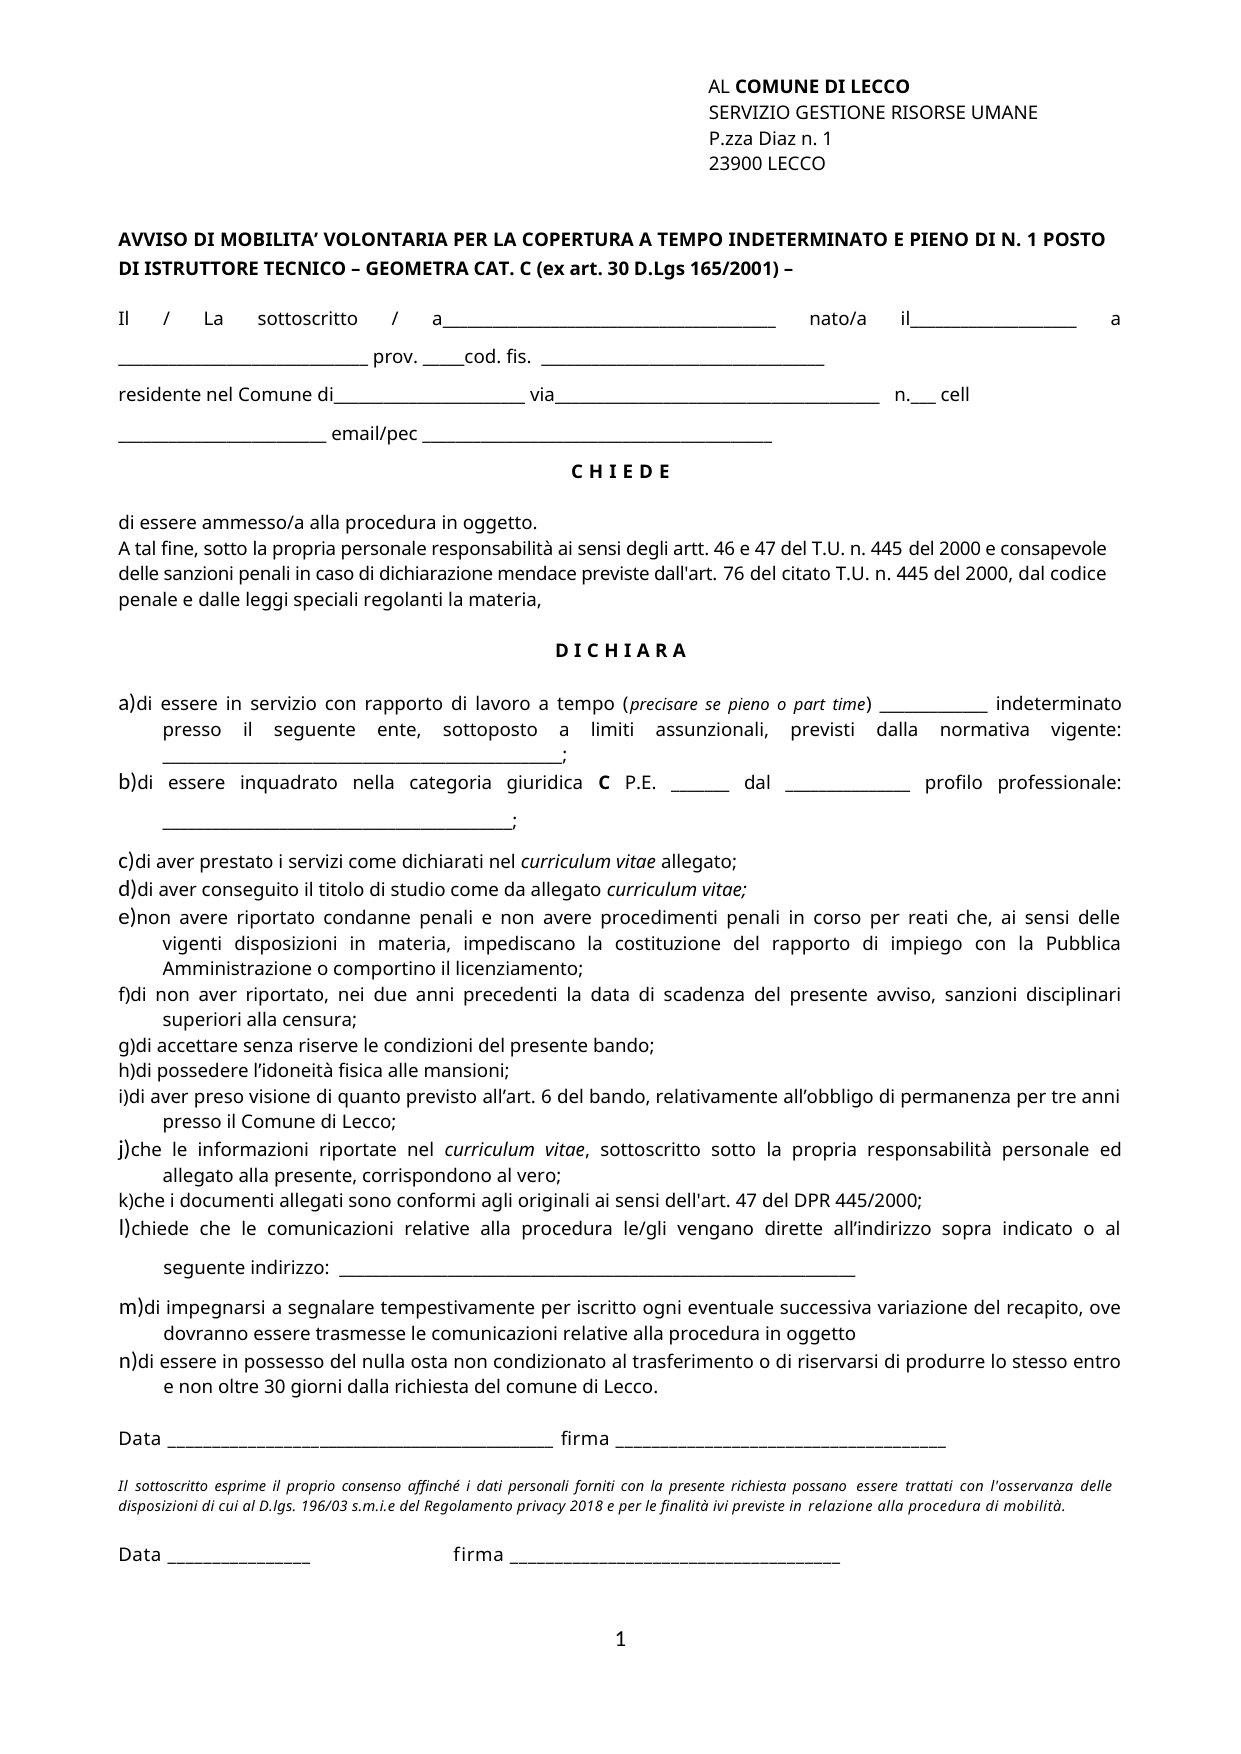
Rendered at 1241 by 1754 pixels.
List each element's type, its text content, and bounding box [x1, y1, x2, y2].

list di aver conseguito il titolo di studio come da allegato curriculum vitae; [118, 874, 1122, 902]
list non avere riportato condanne penali e non avere procedimenti penali in corso per reati che, ai sensi delle vigenti disposizioni in materia, impediscano la costituzione del rapporto di impiego con la Pubblica Amministrazione o comportino il licenziamento; [118, 902, 1122, 981]
list di essere in possesso del nulla osta non condizionato al trasferimento o di riservarsi di produrre lo stesso entro e non oltre 30 giorni dalla richiesta del comune di Lecco. [119, 1346, 1122, 1399]
text SERVIZIO GESTIONE RISORSE UMANE [709, 99, 1122, 125]
list che i documenti allegati sono conformi agli originali ai sensi dell'art. 47 del DPR 445/2000; [118, 1188, 1122, 1213]
text A tal fine, sotto la propria personale responsabilità ai sensi degli artt. 46 e 47 del T.U. n. 445 del 2000 e consapevole delle sanzioni penali in caso di dichiarazione mendace previste dall'art. 76 del citato T.U. n. 445 del 2000, dal codice penale e dalle leggi speciali regolanti la materia, [118, 535, 1107, 611]
text DICHIARA [118, 637, 1122, 662]
text AVVISO DI MOBILITA’ VOLONTARIA PER LA COPERTURA A TEMPO INDETERMINATO E PIENO DI N. 1 POSTO DI ISTRUTTORE TECNICO – GEOMETRA CAT. C (ex art. 30 D.Lgs 165/2001) – [118, 226, 1107, 281]
list di aver preso visione di quanto previsto all’art. 6 del bando, relativamente all’obbligo di permanenza per tre anni presso il Comune di Lecco; [118, 1083, 1122, 1134]
text Data ________________ firma _____________________________________ [118, 1541, 1122, 1567]
text Il sottoscritto esprime il proprio consenso affinché i dati personali forniti con la presente richiesta possano essere trattati con l'osservanza delle disposizioni di cui al D.lgs. 196/03 s.m.i.e del Regolamento privacy 2018 e per le finalità ivi previste in relazione alla procedura di mobilità. [118, 1476, 1114, 1516]
list chiede che le comunicazioni relative alla procedura le/gli vengano dirette all’indirizzo sopra indicato o al seguente indirizzo: ______________________________________________________________ [119, 1213, 1122, 1279]
text Il / La sottoscritto / a________________________________________ nato/a il____________________ a ______________________________ prov. _____cod. fis. __________________________________ [118, 305, 1122, 369]
text P.zza Diaz n. 1 [709, 125, 1122, 150]
list di possedere l’idoneità fisica alle mansioni; [118, 1058, 1122, 1083]
text di essere ammesso/a alla procedura in oggetto. [118, 509, 1122, 535]
text AL COMUNE DI LECCO [635, 74, 1122, 99]
text 23900 LECCO [709, 150, 1122, 176]
list che le informazioni riportate nel curriculum vitae, sottoscritto sotto la propria responsabilità personale ed allegato alla presente, corrispondono al vero; [118, 1134, 1122, 1188]
list di impegnarsi a segnalare tempestivamente per iscritto ogni eventuale successiva variazione del recapito, ove dovranno essere trasmesse le comunicazioni relative alla procedura in oggetto [119, 1292, 1122, 1346]
text residente nel Comune di_______________________ via_______________________________________ n.___ cell _________________________ email/pec __________________________________________ [118, 382, 1122, 446]
list di essere inquadrato nella categoria giuridica C P.E. _______ dal _______________ profilo professionale: __________________________________________; [118, 767, 1122, 833]
list di accettare senza riserve le condizioni del presente bando; [118, 1032, 1122, 1058]
list di essere in servizio con rapporto di lavoro a tempo (precisare se pieno o part time) _____________ indeterminato presso il seguente ente, sottoposto a limiti assunzionali, previsti dalla normativa vigente: ________________________________________________; [118, 688, 1122, 767]
list di non aver riportato, nei due anni precedenti la data di scadenza del presente avviso, sanzioni disciplinari superiori alla censura; [118, 981, 1122, 1032]
text CHIEDE [118, 458, 1122, 484]
text Data _________________ firma _____________________________________ [118, 1425, 1122, 1450]
list di aver prestato i servizi come dichiarati nel curriculum vitae allegato; [118, 846, 1122, 874]
